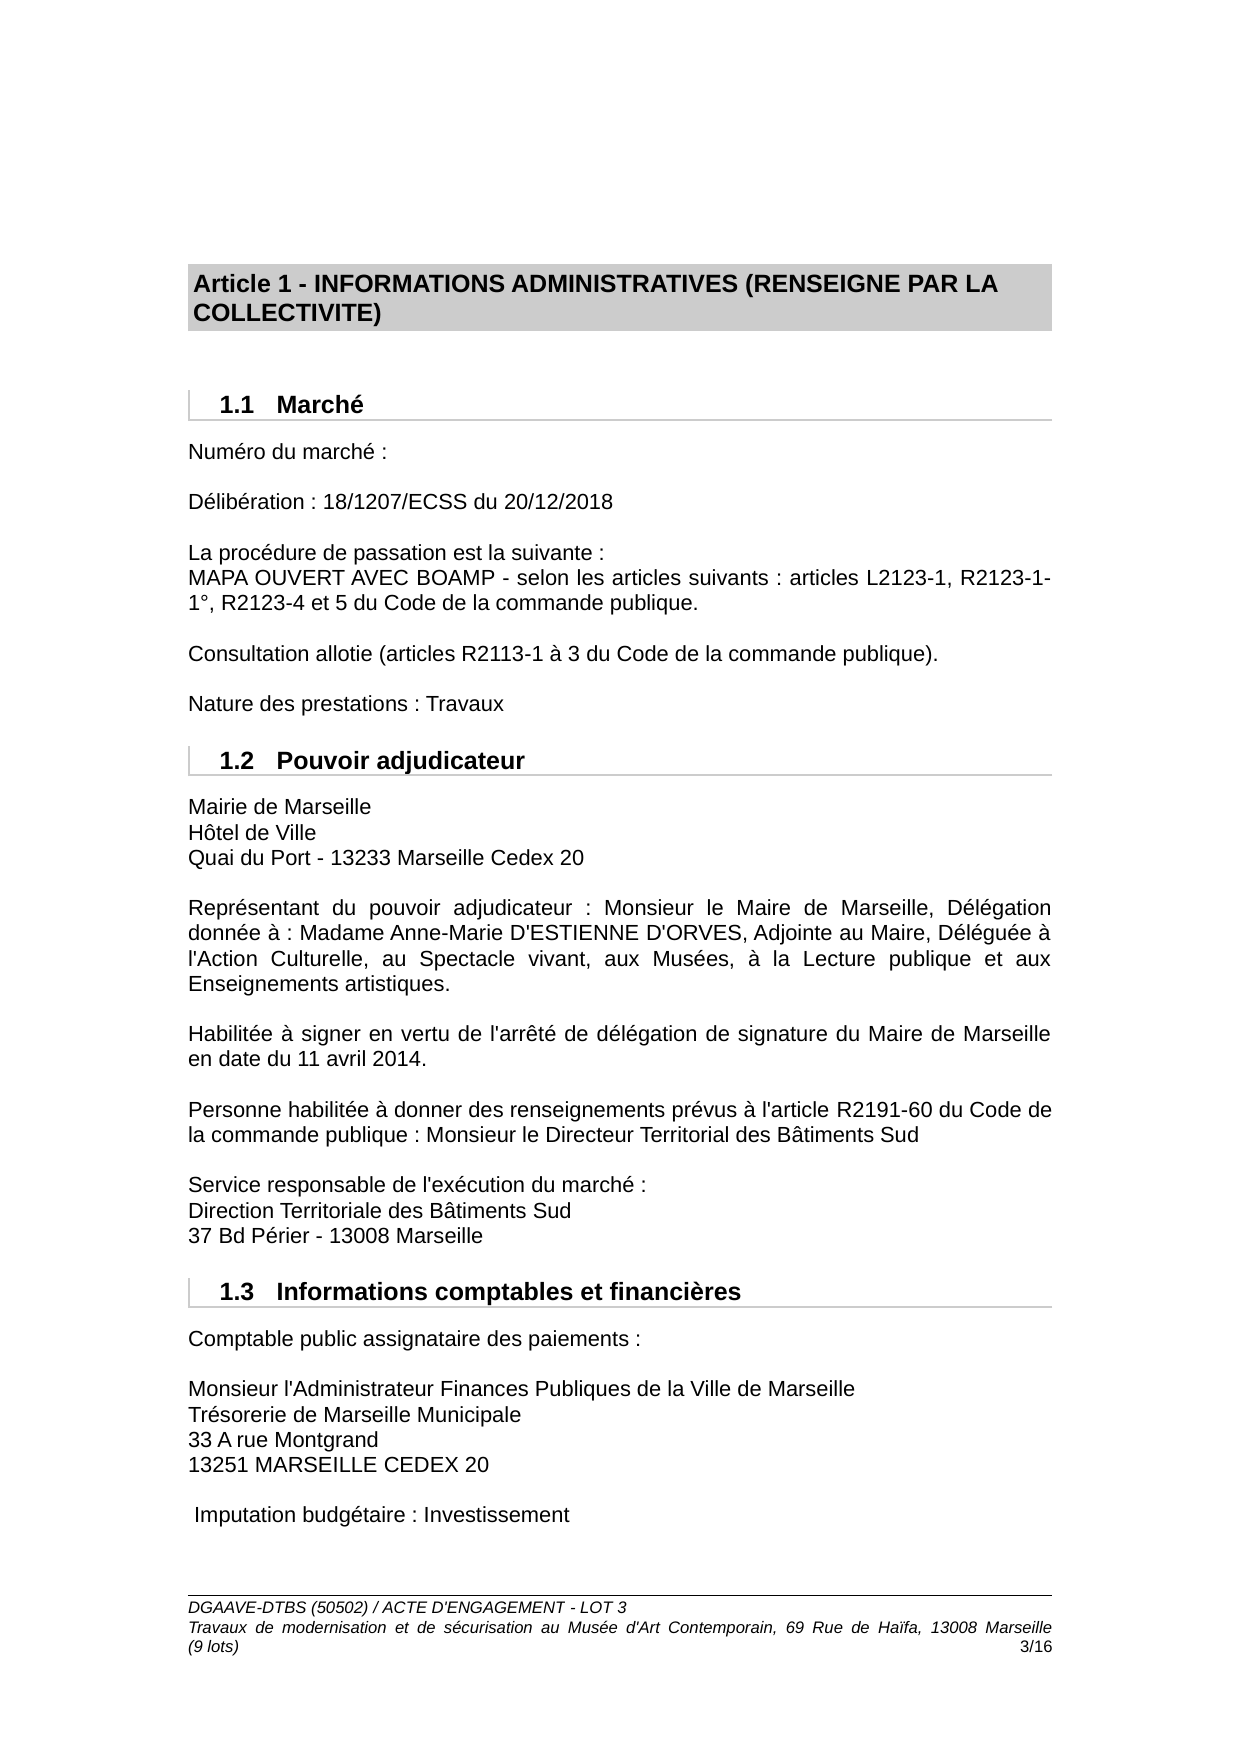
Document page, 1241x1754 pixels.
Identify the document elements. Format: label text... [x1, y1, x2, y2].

subtitle Informations comptables et financières [188, 1277, 1052, 1306]
text Trésorerie de Marseille Municipale [188, 1402, 1052, 1427]
text Délibération : 18/1207/ECSS du 20/12/2018 [188, 489, 1052, 514]
text Hôtel de Ville [188, 819, 1052, 844]
text Habilitée à signer en vertu de l'arrêté de délégation de signature du Maire de Marseille en date du 11 avril 2014. [188, 1021, 1052, 1071]
text Imputation budgétaire : Investissement [188, 1502, 1052, 1528]
subtitle INFORMATIONS ADMINISTRATIVES (RENSEIGNE PAR LA COLLECTIVITE) [190, 266, 1050, 329]
text Monsieur l'Administrateur Finances Publiques de la Ville de Marseille [188, 1376, 1052, 1402]
text Nature des prestations : Travaux [188, 691, 1052, 716]
text Mairie de Marseille [188, 794, 1052, 819]
subtitle Marché [190, 390, 1052, 419]
text 33 A rue Montgrand [188, 1427, 1052, 1452]
text Personne habilitée à donner des renseignements prévus à l'article R2191-60 du Code de la commande publique : Monsieur le Directeur Territorial des Bâtiments Sud [188, 1097, 1052, 1147]
subtitle Pouvoir adjudicateur [190, 746, 1052, 774]
text 13251 MARSEILLE CEDEX 20 [188, 1452, 1052, 1477]
text Quai du Port - 13233 Marseille Cedex 20 [188, 844, 1052, 870]
text Direction Territoriale des Bâtiments Sud [188, 1197, 1052, 1223]
text 37 Bd Périer - 13008 Marseille [188, 1223, 1052, 1248]
text Numéro du marché : [188, 439, 1052, 464]
text Comptable public assignataire des paiements : [188, 1326, 1052, 1351]
text MAPA OUVERT AVEC BOAMP - selon les articles suivants : articles L2123-1, R2123-1-1°, R2123-4 et 5 du Code de la commande publique. [188, 565, 1052, 615]
text Représentant du pouvoir adjudicateur : Monsieur le Maire de Marseille, Délégation donnée à : Madame Anne-Marie D'ESTIENNE D'ORVES, Adjointe au Maire, Déléguée à l'Action Culturelle, au Spectacle vivant, aux Musées, à la Lecture publique et aux Enseignements artistiques. [188, 895, 1052, 996]
text Consultation allotie (articles R2113-1 à 3 du Code de la commande publique). [188, 641, 1052, 666]
text La procédure de passation est la suivante : [188, 540, 1052, 565]
text Service responsable de l'exécution du marché : [188, 1172, 1052, 1197]
